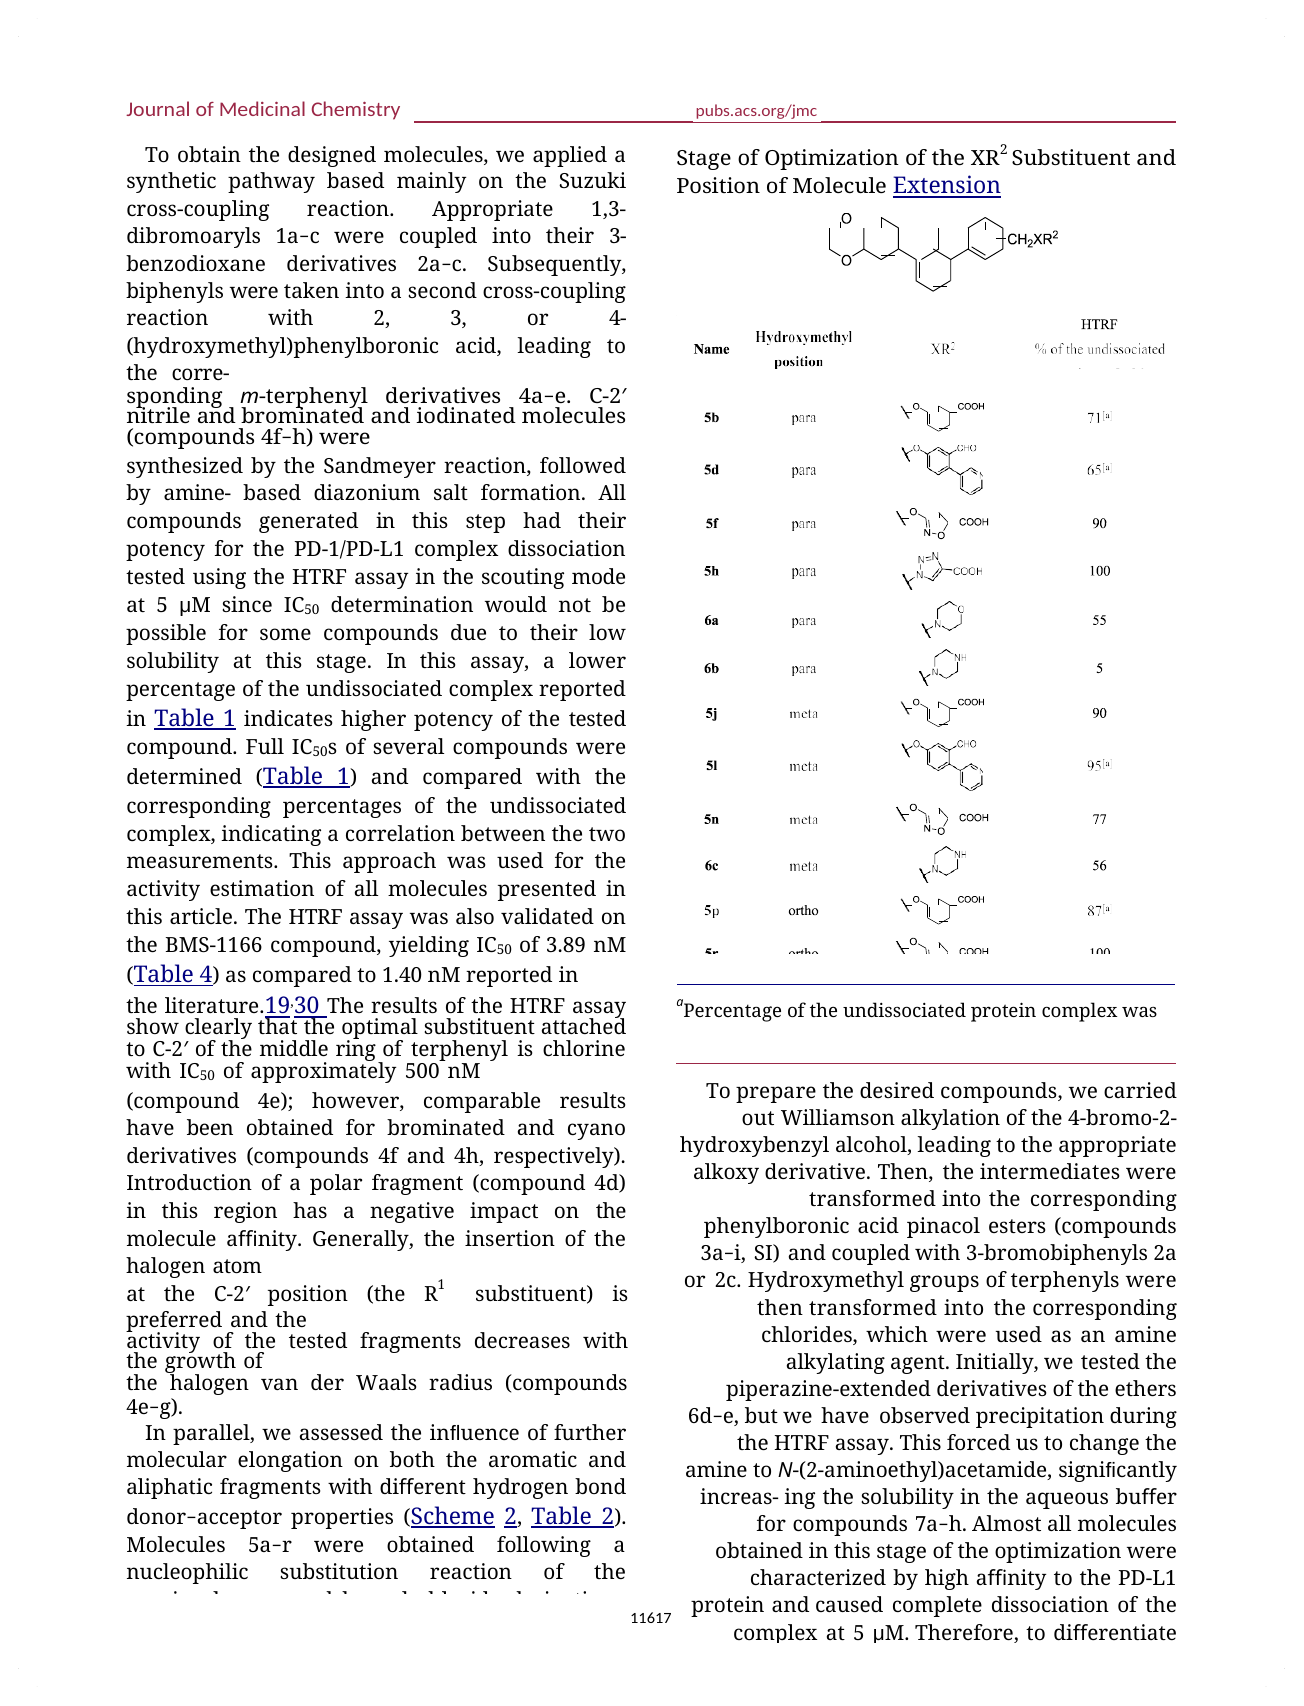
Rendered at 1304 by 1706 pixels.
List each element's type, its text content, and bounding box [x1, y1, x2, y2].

text synthesized by the Sandmeyer reaction, followed by amine- based diazonium salt formation. All compounds generated in this step had their potency for the PD-1/PD-L1 complex dissociation tested using the HTRF assay in the scouting mode at 5 μM since IC50 determination would not be possible for some compounds due to their low solubility at this stage. In this assay, a lower percentage of the undissociated complex reported in Table 1 indicates higher potency of the tested compound. Full IC50s of several compounds were determined (Table 1) and compared with the corresponding percentages of the undissociated complex, indicating a correlation between the two measurements. This approach was used for the activity estimation of all molecules presented in this article. The HTRF assay was also validated on the BMS-1166 compound, yielding IC50 of 3.89 nM (Table 4) as compared to 1.40 nM reported in [126, 451, 626, 989]
text pubs.acs.org/jmc [695, 100, 821, 120]
text (compound 4e); however, comparable results have been obtained for brominated and cyano derivatives (compounds 4f and 4h, respectively). Introduction of a polar fragment (compound 4d) in this region has a negative impact on the molecule aﬃnity. Generally, the insertion of the halogen atom [126, 1087, 626, 1280]
text Table 2. Inhibitory Activities of the Optimized Terphenyls Obtained in HTRF Assay in the First Stage of Optimization of the XR2 Substituent and Position of Molecule Extension [676, 142, 1176, 213]
text sponding m-terphenyl derivatives 4a−e. C-2′ nitrile and brominated and iodinated molecules (compounds 4f−h) were [126, 387, 626, 451]
text aPercentage of the undissociated protein complex was determined at 50 μM concentration of the inhibitor. [676, 996, 1178, 1047]
text In parallel, we assessed the inﬂuence of further molecular elongation on both the aromatic and aliphatic fragments with diﬀerent hydrogen bond donor−acceptor properties (Scheme 2, Table 2). Molecules 5a−r were obtained following a nucleophilic substitution reaction of the previously prepared benzyl chloride derivatives. The corresponding alkyl chlorides were synthesized by the transformation of the 4-hydroxyme- thylterphenyl derivatives 4a−c with SOCl2 and a catalytic amount of anhydrous dimethylformamide (DMF). Then, they were treated with an appropriate nucleophile, yielding ethers or tertiary amines (compounds 5a−r and 6a−c). The double substitution of the amines was prevented by using an excess of the nucleophile. Furthermore, the bulkiness of the terphenyl fragment additionally precluded double substitution. [126, 1419, 626, 1594]
text at the C-2′ position (the R1 substituent) is preferred and the [126, 1280, 628, 1333]
text To prepare the desired compounds, we carried out Williamson alkylation of the 4-bromo-2-hydroxybenzyl alcohol, leading to the appropriate alkoxy derivative. Then, the intermediates were transformed into the corresponding phenylboronic acid pinacol esters (compounds 3a−i, SI) and coupled with 3-bromobiphenyls 2a or 2c. Hydroxymethyl groups of terphenyls were then transformed into the corresponding chlorides, which were used as an amine alkylating agent. Initially, we tested the piperazine-extended derivatives of the ethers 6d−e, but we have observed precipitation during the HTRF assay. This forced us to change the amine to N-(2-aminoethyl)acetamide, signiﬁcantly increas- ing the solubility in the aqueous buﬀer for compounds 7a−h. Almost all molecules obtained in this stage of the optimization were characterized by high aﬃnity to the PD-L1 protein and caused complete dissociation of the complex at 5 μM. Therefore, to diﬀerentiate potencies of the tested molecules, the inhibitor concentration was set to 5 nM in further assays. Introduction of the methoxy fragment in 7a has the greatest impact on binding to PD-L1, resulting in complete complex dissociation at 5 nM ligand concentration and a measured IC50 value of 0.82 nM. Further elongation of the ether substituent decreases the aﬃnity to the target (compounds 7b−g). [676, 1077, 1177, 1643]
text activity of the tested fragments decreases with the growth of [126, 1333, 628, 1372]
text the literature.19,30 The results of the HTRF assay show clearly that the optimal substituent attached to C-2′ of the middle ring of terphenyl is chlorine with IC50 of approximately 500 nM [126, 995, 626, 1085]
text To obtain the designed molecules, we applied a synthetic pathway based mainly on the Suzuki cross-coupling reaction. Appropriate 1,3-dibromoaryls 1a−c were coupled into their 3- benzodioxane derivatives 2a−c. Subsequently, biphenyls were taken into a second cross-coupling reaction with 2, 3, or 4- (hydroxymethyl)phenylboronic acid, leading to the corre- [126, 140, 626, 387]
text the halogen van der Waals radius (compounds 4e−g). [126, 1372, 628, 1419]
text Article [1117, 100, 1176, 121]
text 11617 [630, 1608, 674, 1627]
text Journal of Medicinal Chemistry [126, 96, 414, 122]
